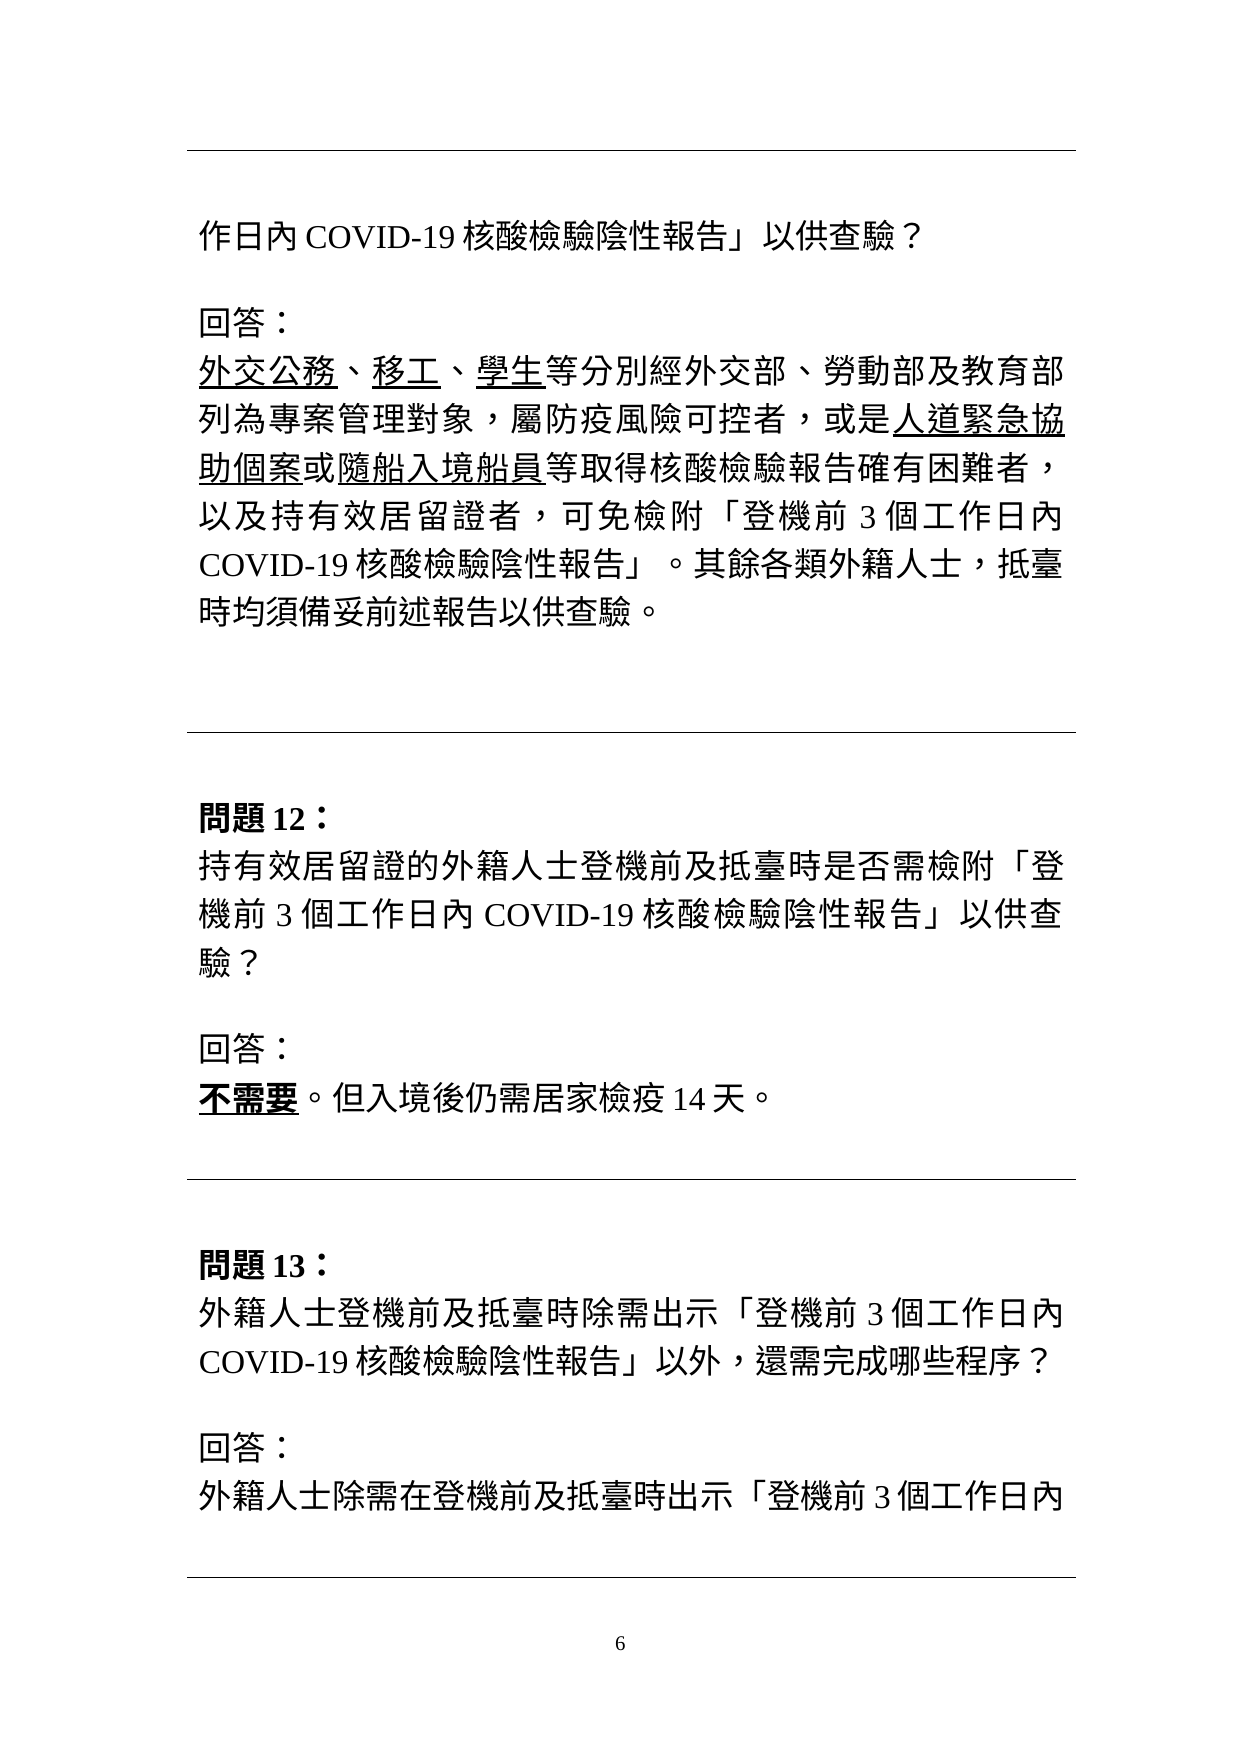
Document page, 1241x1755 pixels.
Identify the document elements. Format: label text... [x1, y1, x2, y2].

table_cell 問題13： 外籍人士登機前及抵臺時除需出示「登機前3個工作日內COVID-19核酸檢驗陰性報告」以外，還需完成哪些程序？ 回答： 外籍人士除需在登機前及抵臺時出示「登機前3個工作日內 [187, 1180, 1076, 1577]
table_cell 問題12： 持有效居留證的外籍人士登機前及抵臺時是否需檢附「登機前3個工作日內COVID-19核酸檢驗陰性報告」以供查驗？ 回答： 不需要。但入境後仍需居家檢疫14天。 [187, 733, 1076, 1178]
table_cell 作日內COVID-19核酸檢驗陰性報告」以供查驗？ 回答： 外交公務、移工、學生等分別經外交部、勞動部及教育部列為專案管理對象，屬防疫風險可控者，或是人道緊急協助個案或隨船入境船員等取得核酸檢驗報告確有困難者，以及持有效居留證者，可免檢附「登機前3個工作日內COVID-19核酸檢驗陰性報告」。其餘各類外籍人士，抵臺時均須備妥前述報告以供查驗。 [187, 151, 1076, 732]
